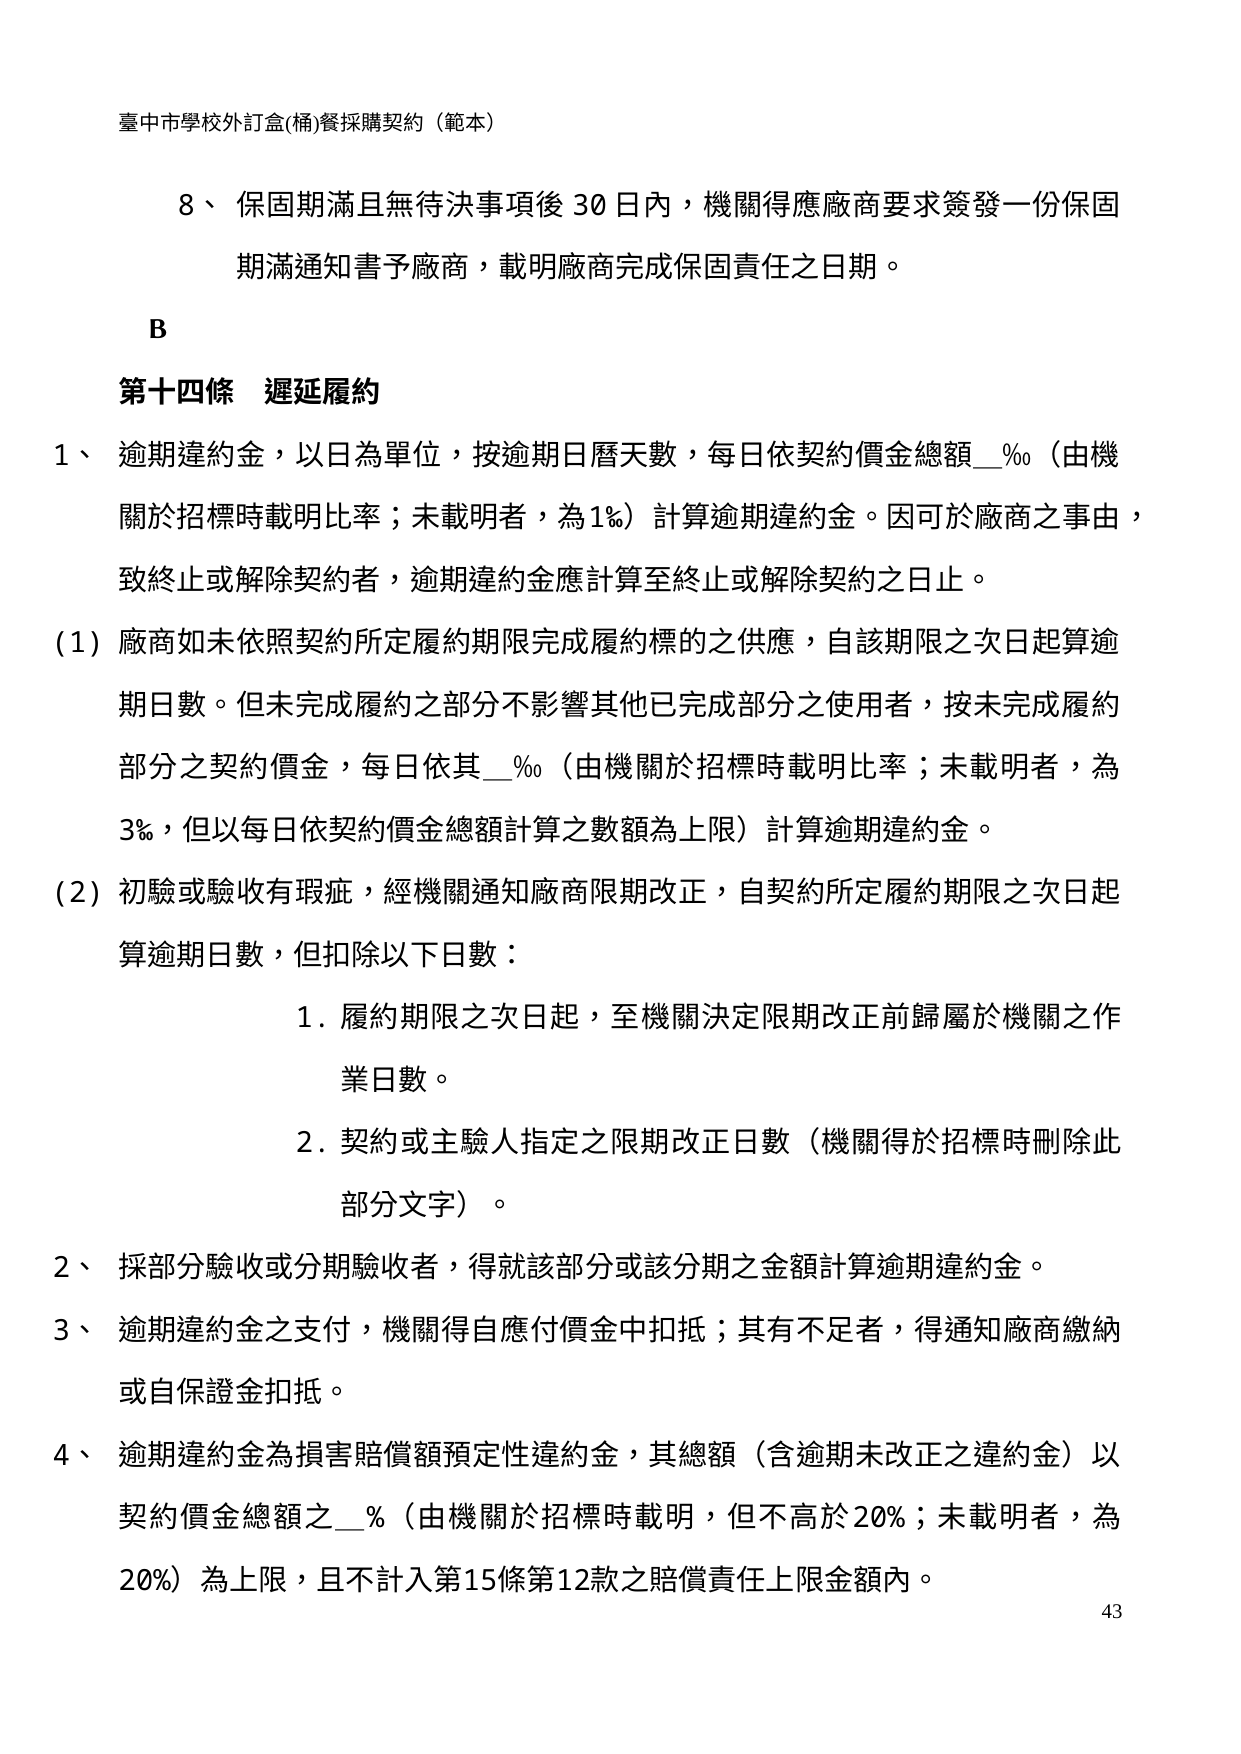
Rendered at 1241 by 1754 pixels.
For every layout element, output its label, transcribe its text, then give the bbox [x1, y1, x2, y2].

list 逾期違約金為損害賠償額預定性違約金，其總額（含逾期未改正之違約金）以契約價金總額之＿%（由機關於招標時載明，但不高於20%；未載明者，為20%）為上限，且不計入第15條第12款之賠償責任上限金額內。 [52, 1411, 1122, 1598]
list 契約或主驗人指定之限期改正日數（機關得於招標時刪除此部分文字）。 [295, 1098, 1122, 1223]
list 履約期限之次日起，至機關決定限期改正前歸屬於機關之作業日數。 [295, 973, 1122, 1098]
list 採部分驗收或分期驗收者，得就該部分或該分期之金額計算逾期違約金。 [52, 1223, 1122, 1286]
text 第十四條 遲延履約 [118, 348, 1122, 411]
text  [148, 286, 1122, 348]
list 初驗或驗收有瑕疵，經機關通知廠商限期改正，自契約所定履約期限之次日起算逾期日數，但扣除以下日數： [51, 848, 1122, 973]
list 逾期違約金，以日為單位，按逾期日曆天數，每日依契約價金總額＿‰（由機關於招標時載明比率；未載明者，為1‰）計算逾期違約金。因可於廠商之事由，致終止或解除契約者，逾期違約金應計算至終止或解除契約之日止。 [52, 411, 1122, 598]
list 逾期違約金之支付，機關得自應付價金中扣抵；其有不足者，得通知廠商繳納或自保證金扣抵。 [52, 1286, 1122, 1411]
list 保固期滿且無待決事項後30日內，機關得應廠商要求簽發一份保固期滿通知書予廠商，載明廠商完成保固責任之日期。 [177, 161, 1122, 286]
list 廠商如未依照契約所定履約期限完成履約標的之供應，自該期限之次日起算逾期日數。但未完成履約之部分不影響其他已完成部分之使用者，按未完成履約部分之契約價金，每日依其＿‰（由機關於招標時載明比率；未載明者，為3‰，但以每日依契約價金總額計算之數額為上限）計算逾期違約金。 [51, 598, 1122, 848]
